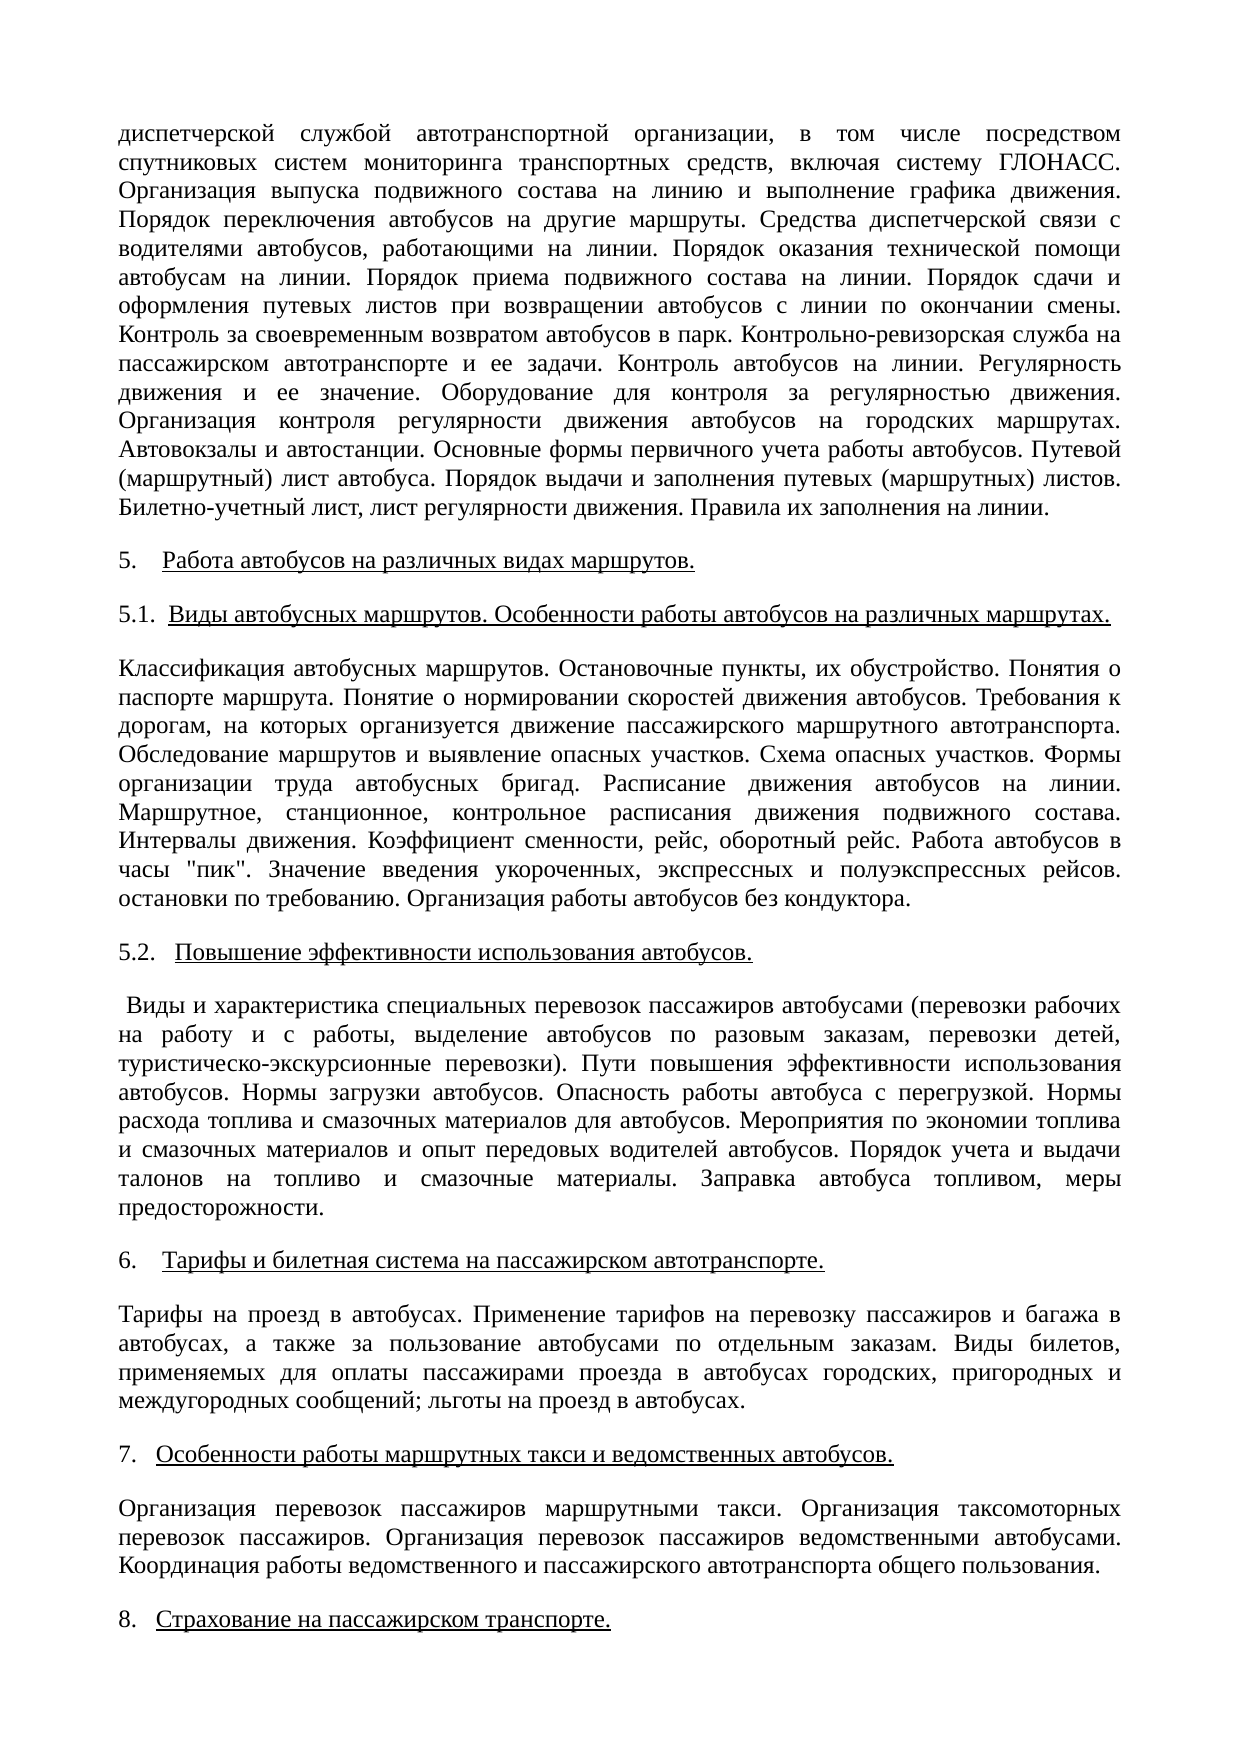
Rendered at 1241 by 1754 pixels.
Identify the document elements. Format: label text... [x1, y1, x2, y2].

text 6. Тарифы и билетная система на пассажирском автотранспорте. [118, 1246, 1122, 1274]
text 5.2. Повышение эффективности использования автобусов. [118, 937, 1122, 966]
text 5. Работа автобусов на различных видах маршрутов. [118, 546, 1122, 574]
text 5.1. Виды автобусных маршрутов. Особенности работы автобусов на различных маршрутах. [118, 599, 1122, 628]
text Тарифы на проезд в автобусах. Применение тарифов на перевозку пассажиров и багажа в автобусах, а также за пользование автобусами по отдельным заказам. Виды билетов, применяемых для оплаты пассажирами проезда в автобусах городских, пригородных и междугородных сообщений; льготы на проезд в автобусах. [118, 1299, 1122, 1414]
text Организация перевозок пассажиров маршрутными такси. Организация таксомоторных перевозок пассажиров. Организация перевозок пассажиров ведомственными автобусами. Координация работы ведомственного и пассажирского автотранспорта общего пользования. [118, 1493, 1122, 1579]
text Классификация автобусных маршрутов. Остановочные пункты, их обустройство. Понятия о паспорте маршрута. Понятие о нормировании скоростей движения автобусов. Требования к дорогам, на которых организуется движение пассажирского маршрутного автотранспорта. Обследование маршрутов и выявление опасных участков. Схема опасных участков. Формы организации труда автобусных бригад. Расписание движения автобусов на линии. Маршрутное, станционное, контрольное расписания движения подвижного состава. Интервалы движения. Коэффициент сменности, рейс, оборотный рейс. Работа автобусов в часы "пик". Значение введения укороченных, экспрессных и полуэкспрессных рейсов. остановки по требованию. Организация работы автобусов без кондуктора. [118, 653, 1122, 912]
text Виды и характеристика специальных перевозок пассажиров автобусами (перевозки рабочих на работу и с работы, выделение автобусов по разовым заказам, перевозки детей, туристическо-экскурсионные перевозки). Пути повышения эффективности использования автобусов. Нормы загрузки автобусов. Опасность работы автобуса с перегрузкой. Нормы расхода топлива и смазочных материалов для автобусов. Мероприятия по экономии топлива и смазочных материалов и опыт передовых водителей автобусов. Порядок учета и выдачи талонов на топливо и смазочные материалы. Заправка автобуса топливом, меры предосторожности. [118, 991, 1122, 1221]
text диспетчерской службой автотранспортной организации, в том числе посредством спутниковых систем мониторинга транспортных средств, включая систему ГЛОНАСС. Организация выпуска подвижного состава на линию и выполнение графика движения. Порядок переключения автобусов на другие маршруты. Средства диспетчерской связи с водителями автобусов, работающими на линии. Порядок оказания технической помощи автобусам на линии. Порядок приема подвижного состава на линии. Порядок сдачи и оформления путевых листов при возвращении автобусов с линии по окончании смены. Контроль за своевременным возвратом автобусов в парк. Контрольно-ревизорская служба на пассажирском автотранспорте и ее задачи. Контроль автобусов на линии. Регулярность движения и ее значение. Оборудование для контроля за регулярностью движения. Организация контроля регулярности движения автобусов на городских маршрутах. Автовокзалы и автостанции. Основные формы первичного учета работы автобусов. Путевой (маршрутный) лист автобуса. Порядок выдачи и заполнения путевых (маршрутных) листов. Билетно-учетный лист, лист регулярности движения. Правила их заполнения на линии. [118, 118, 1122, 521]
text 8. Страхование на пассажирском транспорте. [118, 1604, 1122, 1633]
text 7. Особенности работы маршрутных такси и ведомственных автобусов. [118, 1439, 1122, 1468]
